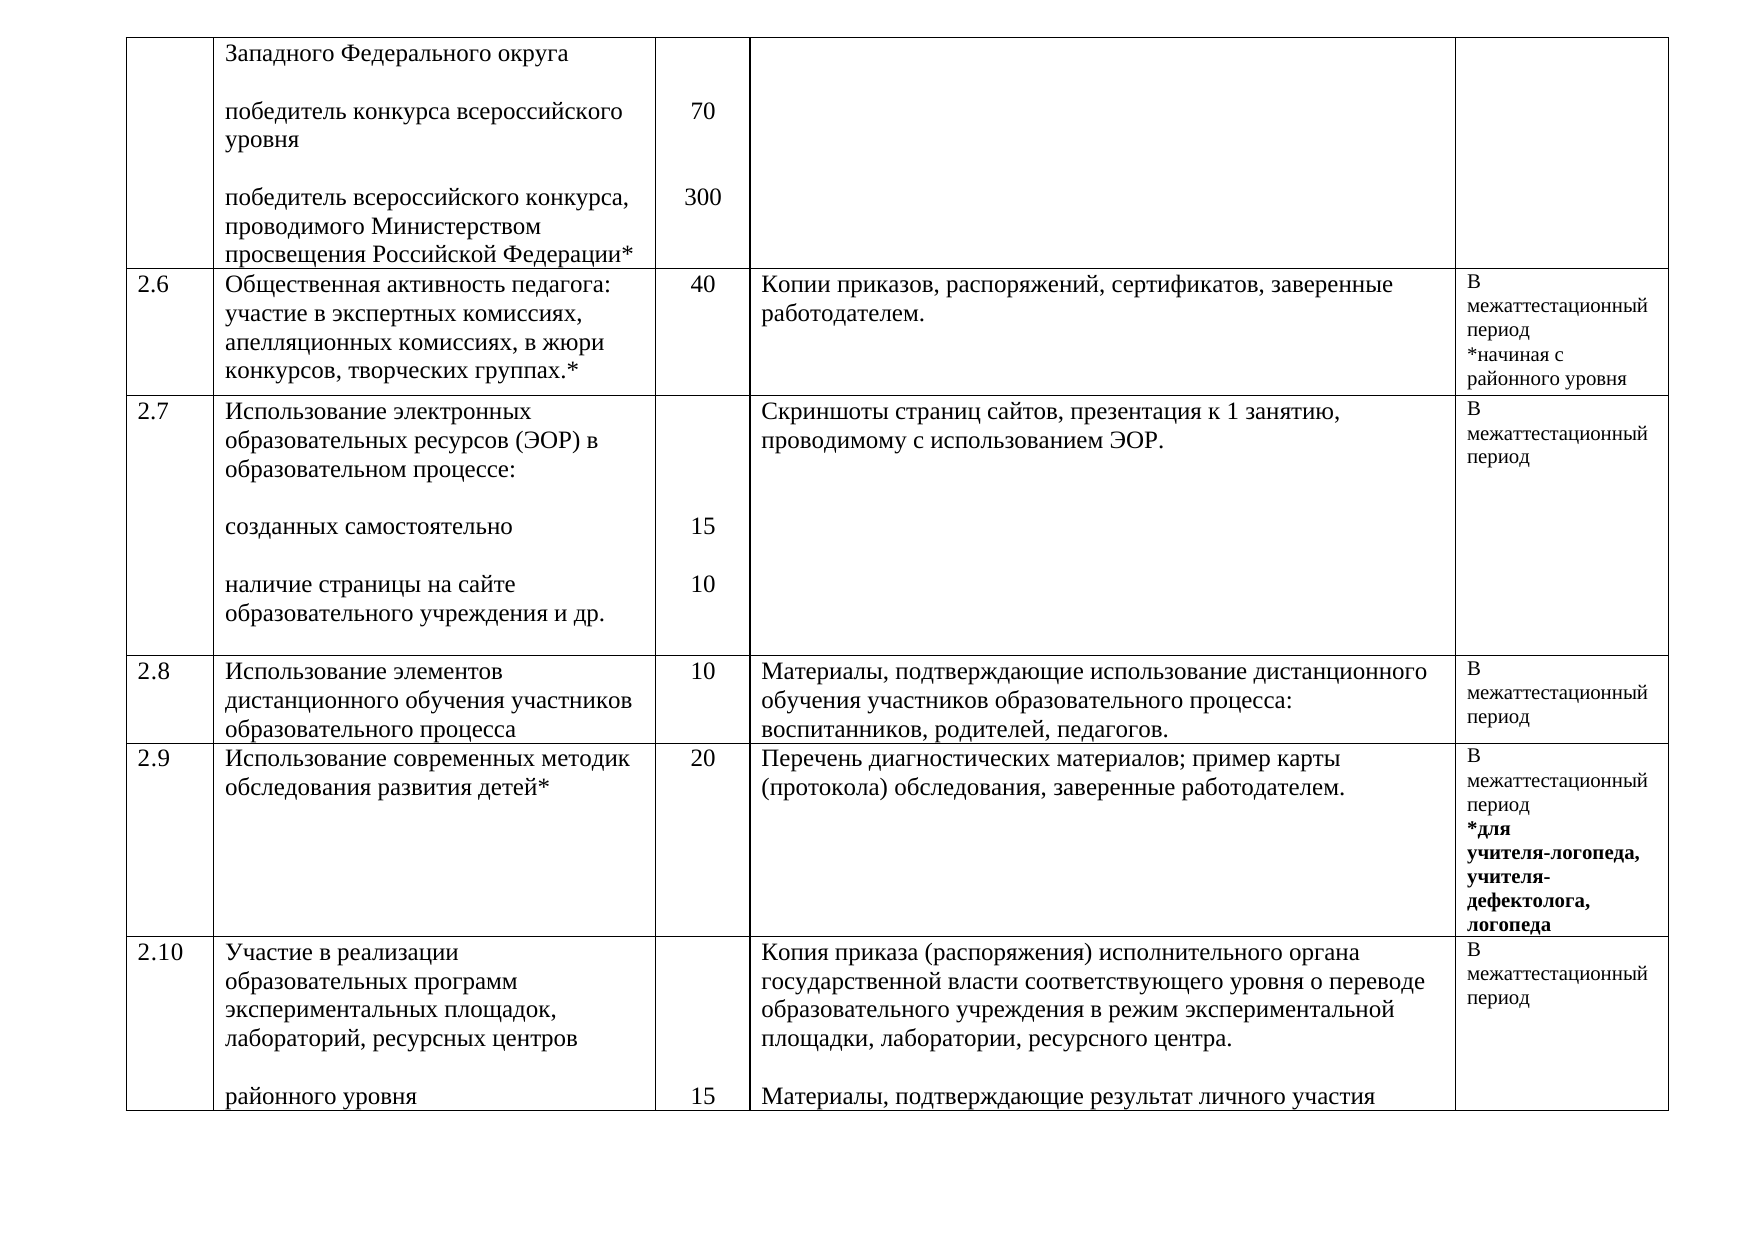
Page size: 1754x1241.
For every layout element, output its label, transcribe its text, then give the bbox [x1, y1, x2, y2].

table_cell Использование электронных образовательных ресурсов (ЭОР) в образовательном процессе: созданных самостоятельно наличие страницы на сайте образовательного учреждения и др. [214, 396, 655, 655]
table_cell 2.9 [127, 744, 213, 936]
table_cell 20 [656, 744, 749, 936]
table_cell Использование современных методик обследования развития детей* [214, 744, 655, 936]
table_cell Общественная активность педагога: участие в экспертных комиссиях, апелляционных комиссиях, в жюри конкурсов, творческих группах.* [214, 269, 655, 395]
table_cell [751, 38, 1455, 268]
table_cell В межаттестационный период [1456, 937, 1668, 1109]
table_cell 2.7 [127, 396, 213, 655]
table_cell Копии приказов, распоряжений, сертификатов, заверенные работодателем. [751, 269, 1455, 395]
table_cell 15 [656, 937, 749, 1109]
table_cell Участие в реализации образовательных программ экспериментальных площадок, лабораторий, ресурсных центров районного уровня [214, 937, 655, 1109]
table_cell [1456, 38, 1668, 268]
table_cell Перечень диагностических материалов; пример карты (протокола) обследования, заверенные работодателем. [751, 744, 1455, 936]
table_cell Копия приказа (распоряжения) исполнительного органа государственной власти соответствующего уровня о переводе образовательного учреждения в режим экспериментальной площадки, лаборатории, ресурсного центра. Материалы, подтверждающие результат личного участия [751, 937, 1455, 1109]
table_cell 40 [656, 269, 749, 395]
table_cell 10 [656, 656, 749, 742]
table_cell 70 300 [656, 38, 749, 268]
table_cell В межаттестационный период *для учителя-логопеда, учителя-дефектолога, логопеда [1456, 744, 1668, 936]
table_cell 2.8 [127, 656, 213, 742]
table_cell Материалы, подтверждающие использование дистанционного обучения участников образовательного процесса: воспитанников, родителей, педагогов. [751, 656, 1455, 742]
table_cell Скриншоты страниц сайтов, презентация к 1 занятию, проводимому с использованием ЭОР. [751, 396, 1455, 655]
table_cell Использование элементов дистанционного обучения участников образовательного процесса [214, 656, 655, 742]
table_cell В межаттестационный период *начиная с районного уровня [1456, 269, 1668, 395]
table_cell В межаттестационный период [1456, 656, 1668, 742]
table_cell В межаттестационный период [1456, 396, 1668, 655]
table_cell [127, 38, 213, 268]
table_cell 15 10 [656, 396, 749, 655]
table_cell 2.6 [127, 269, 213, 395]
table_cell 2.10 [127, 937, 213, 1109]
table_cell Западного Федерального округа победитель конкурса всероссийского уровня победитель всероссийского конкурса, проводимого Министерством просвещения Российской Федерации* [214, 38, 655, 268]
